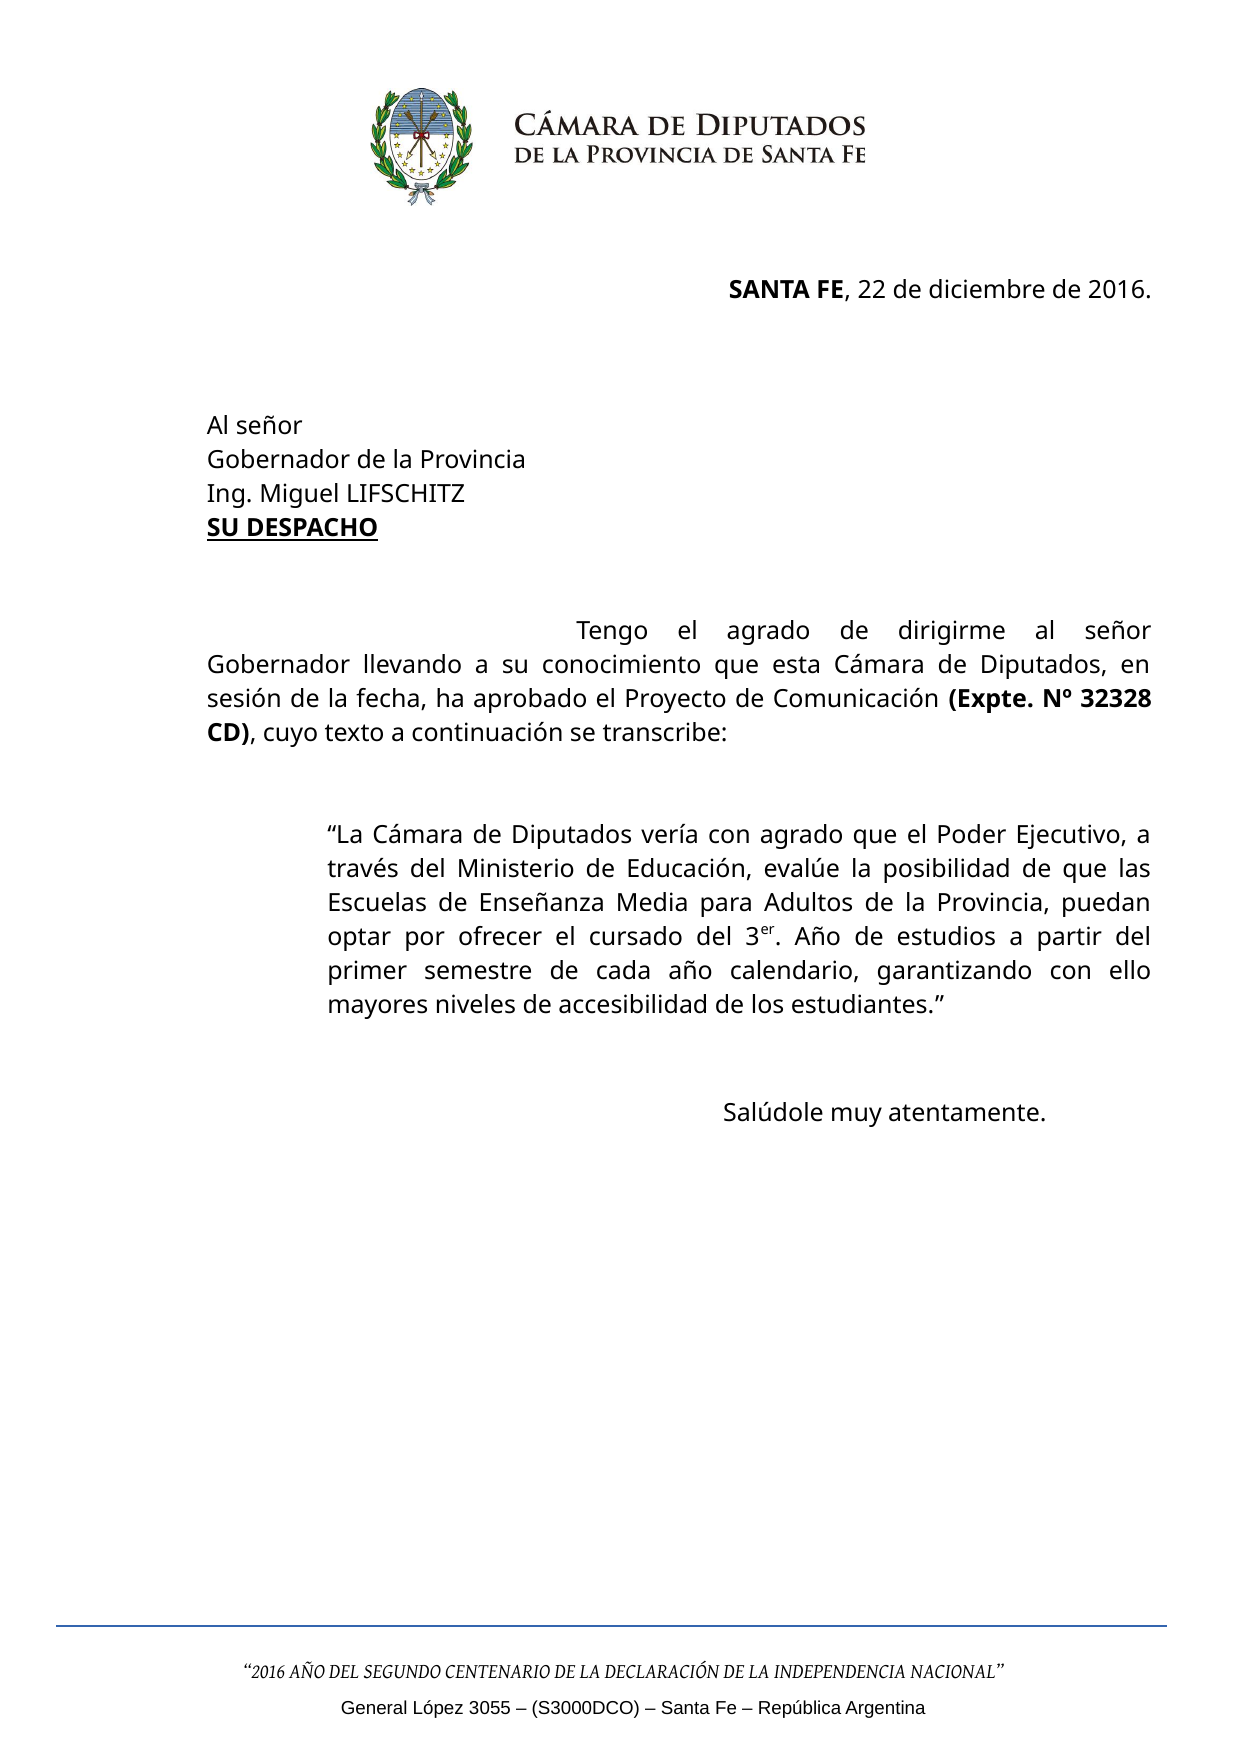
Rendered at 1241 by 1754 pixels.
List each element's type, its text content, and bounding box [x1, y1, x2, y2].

text Al señor [207, 408, 1152, 442]
text Gobernador de la Provincia [207, 442, 1152, 476]
text Ing. Miguel LIFSCHITZ [207, 476, 1152, 510]
text Salúdole muy atentamente. [649, 1095, 1152, 1129]
text Tengo el agrado de dirigirme al señor Gobernador llevando a su conocimiento que esta Cámara de Diputados, en sesión de la fecha, ha aprobado el Proyecto de Comunicación (Expte. Nº 32328 CD), cuyo texto a continuación se transcribe: [207, 612, 1152, 748]
text SU DESPACHO [207, 510, 1152, 544]
text “La Cámara de Diputados vería con agrado que el Poder Ejecutivo, a través del Ministerio de Educación, evalúe la posibilidad de que las Escuelas de Enseñanza Media para Adultos de la Provincia, puedan optar por ofrecer el cursado del 3er. Año de estudios a partir del primer semestre de cada año calendario, garantizando con ello mayores niveles de accesibilidad de los estudiantes.” [327, 817, 1152, 1021]
text SANTA FE, 22 de diciembre de 2016. [207, 272, 1152, 306]
picture [370, 88, 866, 210]
